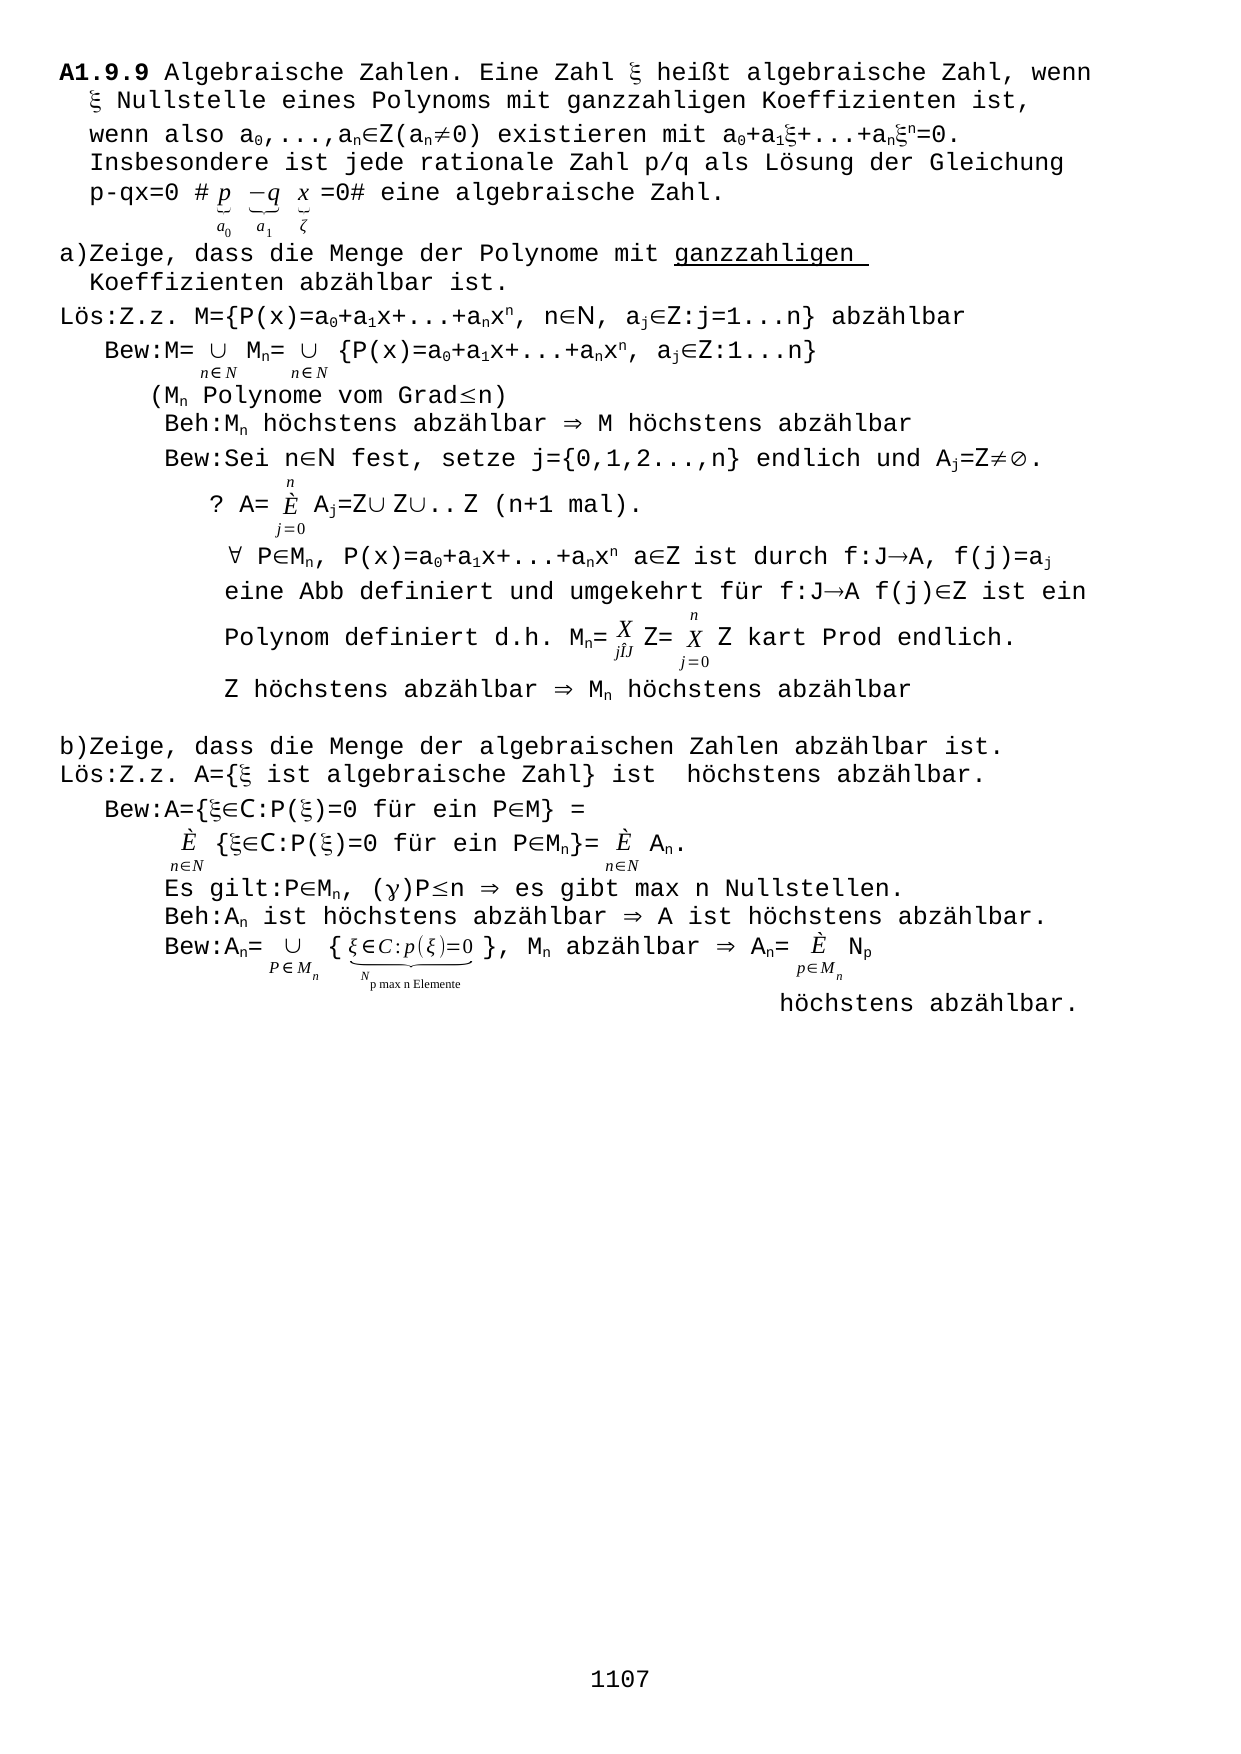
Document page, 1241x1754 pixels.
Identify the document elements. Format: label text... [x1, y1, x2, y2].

text Lös:Z.z. A={ ist algebraische Zahl} ist höchstens abzählbar. [59, 762, 1181, 790]
text wenn also a0,...,anZ(an0) existieren mit a0+a1+...+ann=0. [59, 116, 1181, 150]
text  Nullstelle eines Polynoms mit ganzzahligen Koeffizienten ist, [59, 87, 1181, 116]
text a)Zeige, dass die Menge der Polynome mit ganzzahligen [59, 241, 1181, 269]
text Bew:A={C:P()=0 für ein PM} = [59, 790, 1181, 824]
text Bew:Sei nN fest, setze j={0,1,2...,n} endlich und Aj=Z. [59, 439, 1181, 474]
text höchstens abzählbar. [59, 991, 1181, 1019]
text Z höchstens abzählbar  Mn höchstens abzählbar [59, 671, 1181, 705]
text Es gilt:PMn, ()Pn  es gibt max n Nullstellen. [59, 875, 1181, 903]
text Insbesondere ist jede rationale Zahl p/q als Lösung der Gleichung [59, 150, 1181, 178]
text Polynom definiert d.h. Mn=Z=Z kart Prod endlich. [59, 607, 1181, 671]
text Lös:Z.z. M={P(x)=a0+a1x+...+anxn, nN, ajZ:j=1...n} abzählbar [59, 298, 1181, 332]
text Beh:An ist höchstens abzählbar  A ist höchstens abzählbar. [59, 903, 1181, 932]
text p-qx=0 #=0# eine algebraische Zahl. [59, 178, 1181, 241]
text eine Abb definiert und umgekehrt für f:JA f(j)Z ist ein [59, 572, 1181, 607]
text A1.9.9 Algebraische Zahlen. Eine Zahl  heißt algebraische Zahl, wenn [59, 59, 1181, 87]
text (Mn Polynome vom Gradn) [59, 383, 1181, 411]
text Bew:An={}, Mn abzählbar  An=Np [59, 932, 1181, 991]
text ? A=Aj=Z Z.. Z (n+1 mal). [59, 474, 1181, 538]
text Koeffizienten abzählbar ist. [59, 269, 1181, 298]
text {C:P()=0 für ein PMn}=An. [59, 824, 1181, 875]
text  PMn, P(x)=a0+a1x+...+anxn aZ ist durch f:JA, f(j)=aj [59, 538, 1181, 572]
text Bew:M=Mn={P(x)=a0+a1x+...+anxn, ajZ:1...n} [59, 332, 1181, 383]
text Beh:Mn höchstens abzählbar  M höchstens abzählbar [59, 411, 1181, 439]
text b)Zeige, dass die Menge der algebraischen Zahlen abzählbar ist. [59, 733, 1181, 762]
